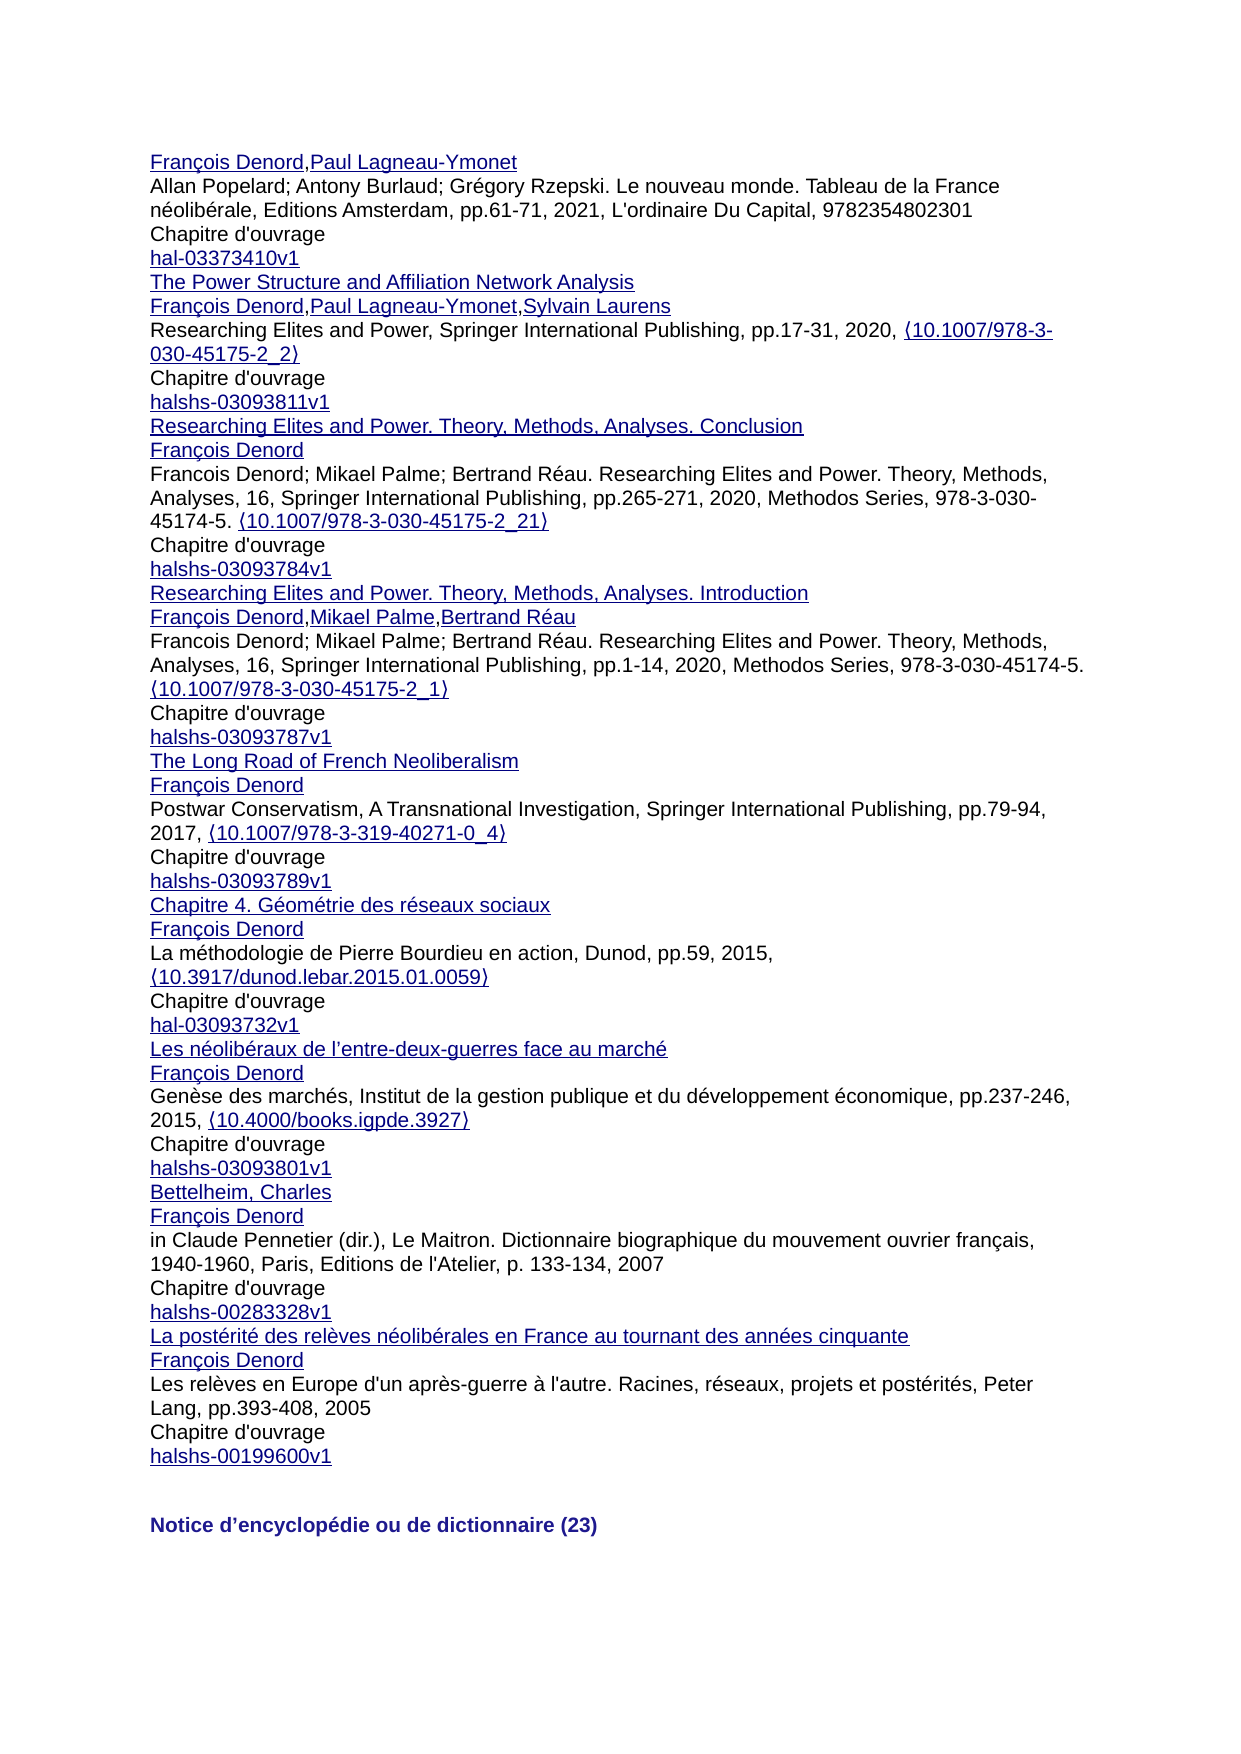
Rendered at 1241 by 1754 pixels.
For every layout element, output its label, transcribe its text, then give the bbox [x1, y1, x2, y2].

table_cell François Denord,Paul Lagneau-Ymonet Allan Popelard; Antony Burlaud; Grégory Rzepski. Le nouveau monde. Tableau de la France néolibérale, Editions Amsterdam, pp.61-71, 2021, L'ordinaire Du Capital, 9782354802301 Chapitre d'ouvrage hal-03373410v1 [150, 150, 1090, 270]
table_cell Les néolibéraux de l’entre-deux-guerres face au marché François Denord Genèse des marchés, Institut de la gestion publique et du développement économique, pp.237-246, 2015, ⟨10.4000/books.igpde.3927⟩ Chapitre d'ouvrage halshs-03093801v1 [150, 1036, 1090, 1180]
subtitle Notice d’encyclopédie ou de dictionnaire (23) [150, 1512, 1090, 1536]
table_cell Bettelheim, Charles François Denord in Claude Pennetier (dir.), Le Maitron. Dictionnaire biographique du mouvement ouvrier français, 1940-1960, Paris, Editions de l'Atelier, p. 133-134, 2007 Chapitre d'ouvrage halshs-00283328v1 [150, 1180, 1090, 1324]
table_cell La postérité des relèves néolibérales en France au tournant des années cinquante François Denord Les relèves en Europe d'un après-guerre à l'autre. Racines, réseaux, projets et postérités, Peter Lang, pp.393-408, 2005 Chapitre d'ouvrage halshs-00199600v1 [150, 1324, 1090, 1468]
table_cell Researching Elites and Power. Theory, Methods, Analyses. Conclusion François Denord Francois Denord; Mikael Palme; Bertrand Réau. Researching Elites and Power. Theory, Methods, Analyses, 16, Springer International Publishing, pp.265-271, 2020, Methodos Series, 978-3-030-45174-5. ⟨10.1007/978-3-030-45175-2_21⟩ Chapitre d'ouvrage halshs-03093784v1 [150, 414, 1090, 581]
table_cell The Long Road of French Neoliberalism François Denord Postwar Conservatism, A Transnational Investigation, Springer International Publishing, pp.79-94, 2017, ⟨10.1007/978-3-319-40271-0_4⟩ Chapitre d'ouvrage halshs-03093789v1 [150, 749, 1090, 893]
table_cell Researching Elites and Power. Theory, Methods, Analyses. Introduction François Denord,Mikael Palme,Bertrand Réau Francois Denord; Mikael Palme; Bertrand Réau. Researching Elites and Power. Theory, Methods, Analyses, 16, Springer International Publishing, pp.1-14, 2020, Methodos Series, 978-3-030-45174-5. ⟨10.1007/978-3-030-45175-2_1⟩ Chapitre d'ouvrage halshs-03093787v1 [150, 581, 1090, 749]
table_cell The Power Structure and Affiliation Network Analysis François Denord,Paul Lagneau-Ymonet,Sylvain Laurens Researching Elites and Power, Springer International Publishing, pp.17-31, 2020, ⟨10.1007/978-3-030-45175-2_2⟩ Chapitre d'ouvrage halshs-03093811v1 [150, 270, 1090, 413]
table_cell Chapitre 4. Géométrie des réseaux sociaux François Denord La méthodologie de Pierre Bourdieu en action, Dunod, pp.59, 2015, ⟨10.3917/dunod.lebar.2015.01.0059⟩ Chapitre d'ouvrage hal-03093732v1 [150, 893, 1090, 1036]
